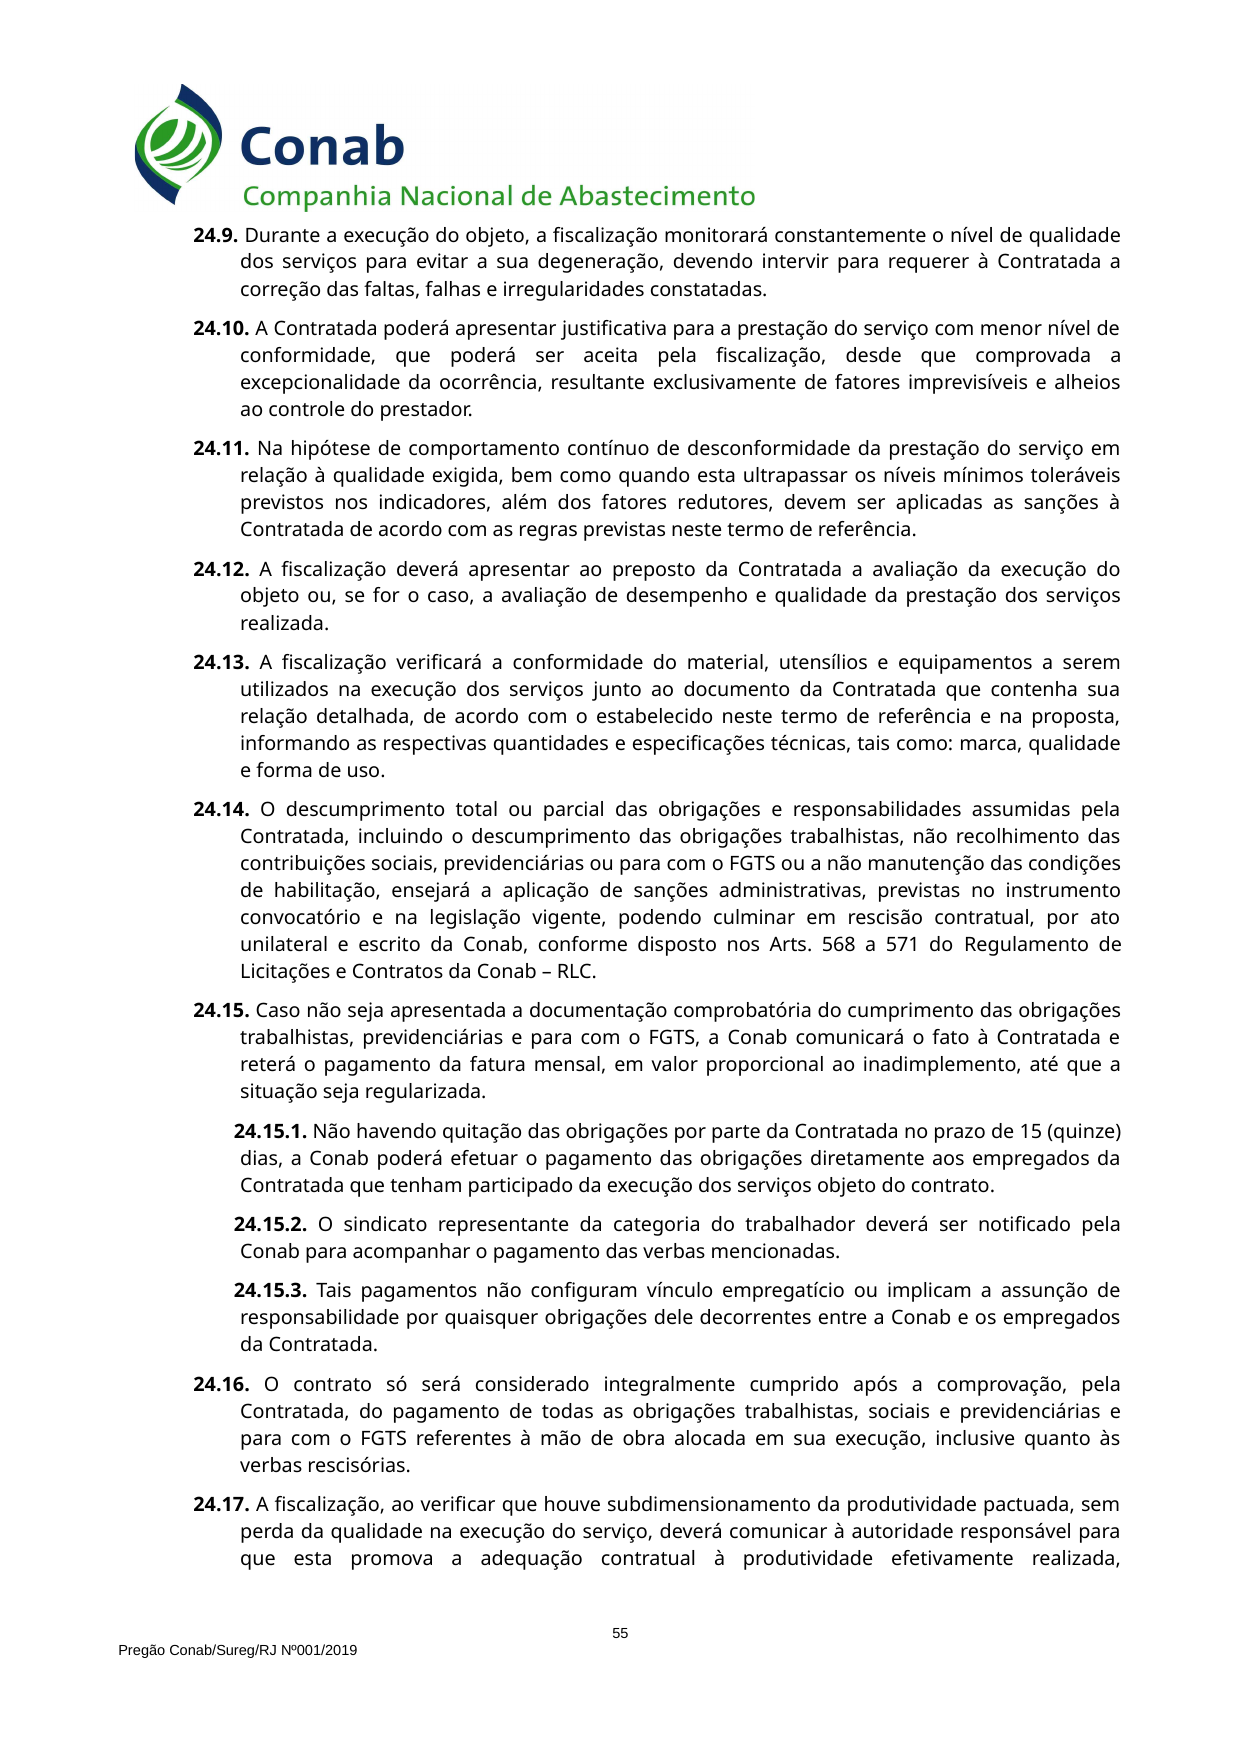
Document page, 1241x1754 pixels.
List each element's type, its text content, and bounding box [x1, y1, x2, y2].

text 24.11. Na hipótese de comportamento contínuo de desconformidade da prestação do serviço em relação à qualidade exigida, bem como quando esta ultrapassar os níveis mínimos toleráveis previstos nos indicadores, além dos fatores redutores, devem ser aplicadas as sanções à Contratada de acordo com as regras previstas neste termo de referência. [193, 434, 1122, 542]
text 24.14. O descumprimento total ou parcial das obrigações e responsabilidades assumidas pela Contratada, incluindo o descumprimento das obrigações trabalhistas, não recolhimento das contribuições sociais, previdenciárias ou para com o FGTS ou a não manutenção das condições de habilitação, ensejará a aplicação de sanções administrativas, previstas no instrumento convocatório e na legislação vigente, podendo culminar em rescisão contratual, por ato unilateral e escrito da Conab, conforme disposto nos Arts. 568 a 571 do Regulamento de Licitações e Contratos da Conab – RLC. [193, 795, 1122, 984]
text 24.15. Caso não seja apresentada a documentação comprobatória do cumprimento das obrigações trabalhistas, previdenciárias e para com o FGTS, a Conab comunicará o fato à Contratada e reterá o pagamento da fatura mensal, em valor proporcional ao inadimplemento, até que a situação seja regularizada. [193, 997, 1122, 1104]
text 24.17. A fiscalização, ao verificar que houve subdimensionamento da produtividade pactuada, sem perda da qualidade na execução do serviço, deverá comunicar à autoridade responsável para que esta promova a adequação contratual à produtividade efetivamente realizada, [193, 1490, 1122, 1571]
text 24.12. A fiscalização deverá apresentar ao preposto da Contratada a avaliação da execução do objeto ou, se for o caso, a avaliação de desempenho e qualidade da prestação dos serviços realizada. [193, 555, 1122, 636]
text 24.15.2. O sindicato representante da categoria do trabalhador deverá ser notificado pela Conab para acompanhar o pagamento das verbas mencionadas. [193, 1210, 1122, 1264]
text 24.9. Durante a execução do objeto, a fiscalização monitorará constantemente o nível de qualidade dos serviços para evitar a sua degeneração, devendo intervir para requerer à Contratada a correção das faltas, falhas e irregularidades constatadas. [193, 221, 1122, 302]
text 24.15.3. Tais pagamentos não configuram vínculo empregatício ou implicam a assunção de responsabilidade por quaisquer obrigações dele decorrentes entre a Conab e os empregados da Contratada. [193, 1277, 1122, 1358]
text 24.15.1. Não havendo quitação das obrigações por parte da Contratada no prazo de 15 (quinze) dias, a Conab poderá efetuar o pagamento das obrigações diretamente aos empregados da Contratada que tenham participado da execução dos serviços objeto do contrato. [193, 1117, 1122, 1198]
text 24.16. O contrato só será considerado integralmente cumprido após a comprovação, pela Contratada, do pagamento de todas as obrigações trabalhistas, sociais e previdenciárias e para com o FGTS referentes à mão de obra alocada em sua execução, inclusive quanto às verbas rescisórias. [193, 1370, 1122, 1478]
picture [134, 84, 755, 212]
text 24.13. A fiscalização verificará a conformidade do material, utensílios e equipamentos a serem utilizados na execução dos serviços junto ao documento da Contratada que contenha sua relação detalhada, de acordo com o estabelecido neste termo de referência e na proposta, informando as respectivas quantidades e especificações técnicas, tais como: marca, qualidade e forma de uso. [193, 648, 1122, 783]
text 24.10. A Contratada poderá apresentar justificativa para a prestação do serviço com menor nível de conformidade, que poderá ser aceita pela fiscalização, desde que comprovada a excepcionalidade da ocorrência, resultante exclusivamente de fatores imprevisíveis e alheios ao controle do prestador. [193, 314, 1122, 422]
